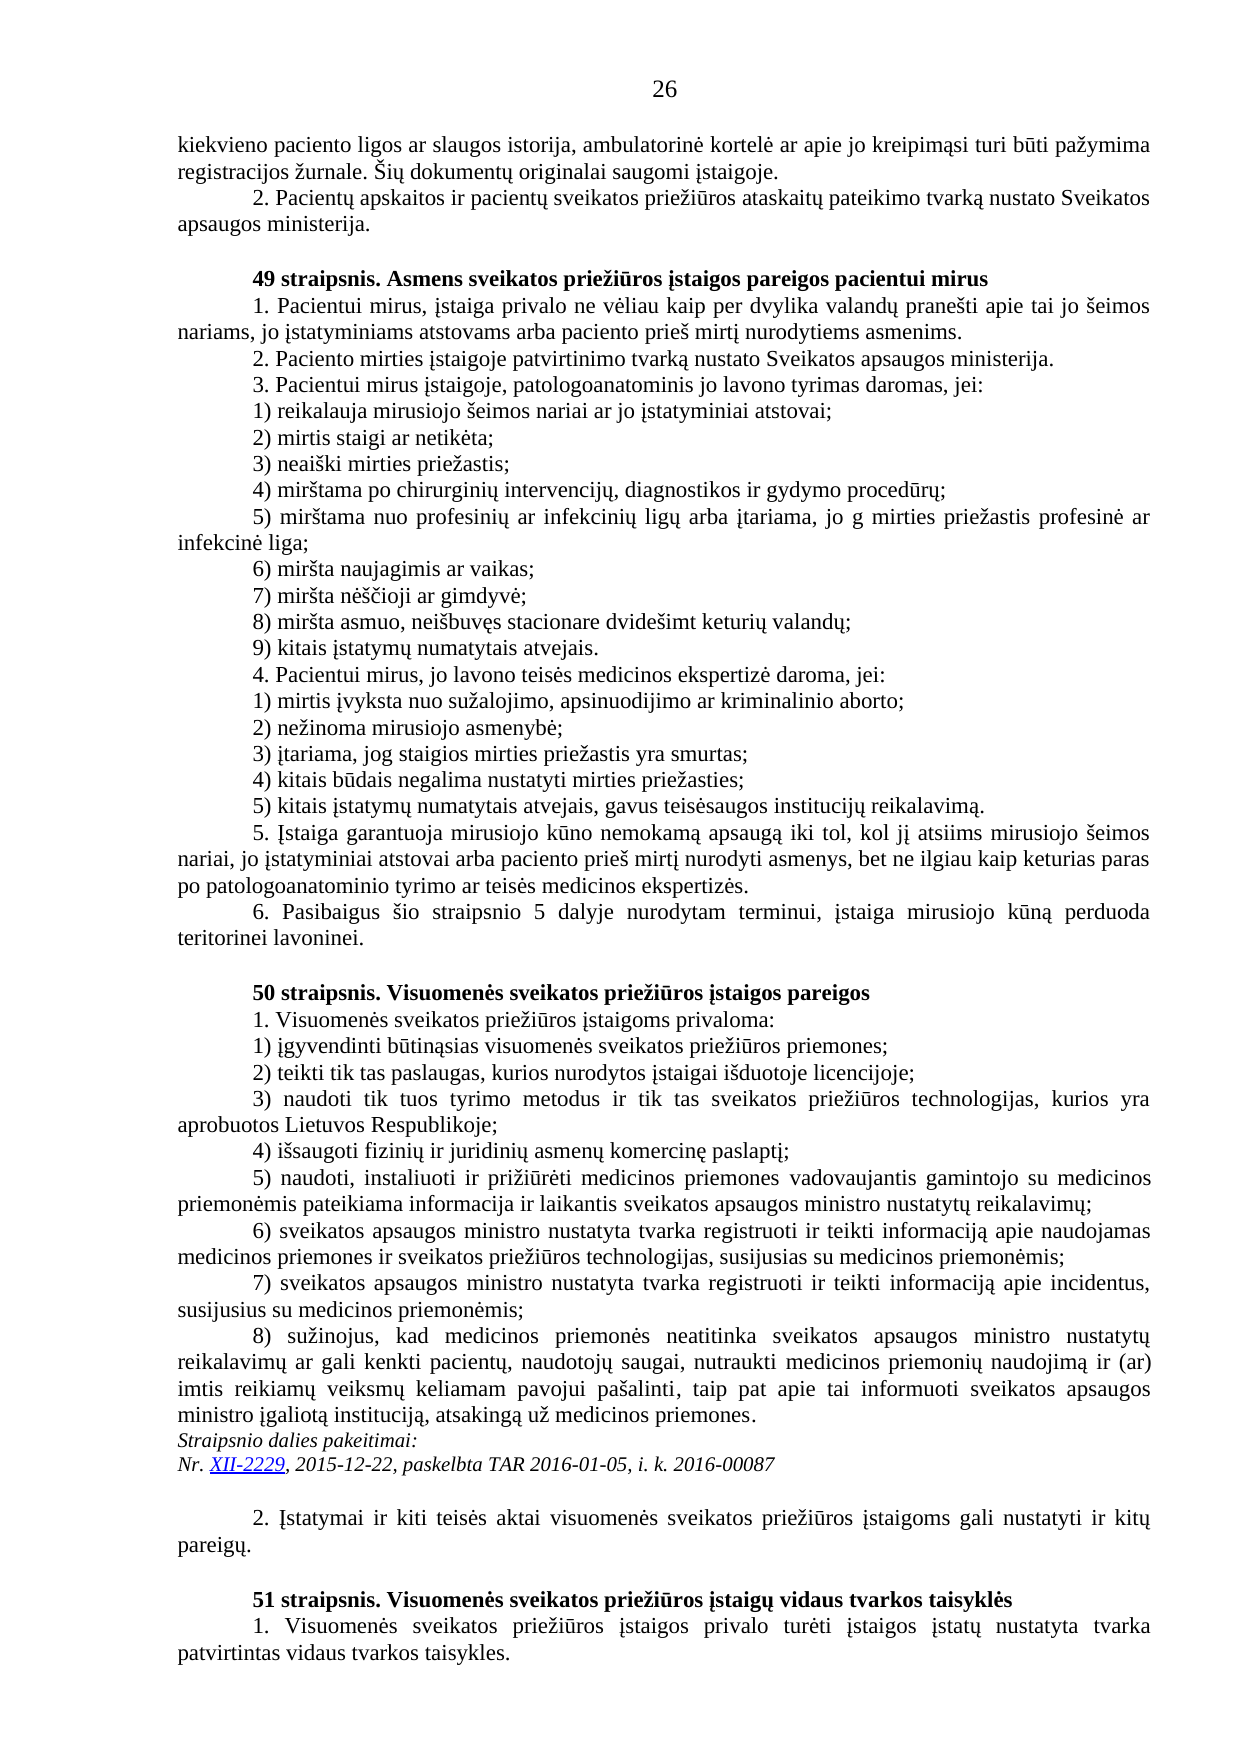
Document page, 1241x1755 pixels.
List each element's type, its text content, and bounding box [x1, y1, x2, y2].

text 2. Pacientų apskaitos ir pacientų sveikatos priežiūros ataskaitų pateikimo tvarką nustato Sveikatos apsaugos ministerija. [177, 184, 1152, 237]
text 3. Pacientui mirus įstaigoje, patologoanatominis jo lavono tyrimas daromas, jei: [177, 371, 1152, 397]
text 1. Visuomenės sveikatos priežiūros įstaigos privalo turėti įstaigos įstatų nustatyta tvarka patvirtintas vidaus tvarkos taisykles. [177, 1612, 1152, 1665]
text 49 straipsnis. Asmens sveikatos priežiūros įstaigos pareigos pacientui mirus [177, 266, 1152, 292]
text 8) sužinojus, kad medicinos priemonės neatitinka sveikatos apsaugos ministro nustatytų reikalavimų ar gali kenkti pacientų, naudotojų saugai, nutraukti medicinos priemonių naudojimą ir (ar) imtis reikiamų veiksmų keliamam pavojui pašalinti, taip pat apie tai informuoti sveikatos apsaugos ministro įgaliotą instituciją, atsakingą už medicinos priemones. [177, 1322, 1152, 1427]
text 3) neaiški mirties priežastis; [177, 450, 1152, 476]
text 8) miršta asmuo, neišbuvęs stacionare dvidešimt keturių valandų; [177, 608, 1152, 634]
text 4) mirštama po chirurginių intervencijų, diagnostikos ir gydymo procedūrų; [177, 476, 1152, 503]
text 1) įgyvendinti būtinąsias visuomenės sveikatos priežiūros priemones; [177, 1032, 1152, 1058]
text 4) išsaugoti fizinių ir juridinių asmenų komercinę paslaptį; [177, 1138, 1152, 1164]
text 4) kitais būdais negalima nustatyti mirties priežasties; [177, 766, 1152, 793]
text kiekvieno paciento ligos ar slaugos istorija, ambulatorinė kortelė ar apie jo kreipimąsi turi būti pažymima registracijos žurnale. Šių dokumentų originalai saugomi įstaigoje. [177, 131, 1152, 184]
text 5) naudoti, instaliuoti ir prižiūrėti medicinos priemones vadovaujantis gamintojo su medicinos priemonėmis pateikiama informacija ir laikantis sveikatos apsaugos ministro nustatytų reikalavimų; [177, 1164, 1152, 1217]
text 2) mirtis staigi ar netikėta; [177, 424, 1152, 450]
text Straipsnio dalies pakeitimai: [177, 1427, 1152, 1452]
text 3) įtariama, jog staigios mirties priežastis yra smurtas; [177, 740, 1152, 766]
text 7) sveikatos apsaugos ministro nustatyta tvarka registruoti ir teikti informaciją apie incidentus, susijusius su medicinos priemonėmis; [177, 1269, 1152, 1322]
text 2) nežinoma mirusiojo asmenybė; [177, 713, 1152, 740]
text 1. Pacientui mirus, įstaiga privalo ne vėliau kaip per dvylika valandų pranešti apie tai jo šeimos nariams, jo įstatyminiams atstovams arba paciento prieš mirtį nurodytiems asmenims. [177, 292, 1152, 344]
text 3) naudoti tik tuos tyrimo metodus ir tik tas sveikatos priežiūros technologijas, kurios yra aprobuotos Lietuvos Respublikoje; [177, 1085, 1152, 1138]
text 2. Įstatymai ir kiti teisės aktai visuomenės sveikatos priežiūros įstaigoms gali nustatyti ir kitų pareigų. [177, 1504, 1152, 1557]
text 2) teikti tik tas paslaugas, kurios nurodytos įstaigai išduotoje licencijoje; [177, 1058, 1152, 1085]
text 5) mirštama nuo profesinių ar infekcinių ligų arba įtariama, jo g mirties priežastis profesinė ar infekcinė liga; [177, 503, 1152, 555]
text 9) kitais įstatymų numatytais atvejais. [177, 634, 1152, 661]
text 4. Pacientui mirus, jo lavono teisės medicinos ekspertizė daroma, jei: [177, 661, 1152, 687]
text 1) reikalauja mirusiojo šeimos nariai ar jo įstatyminiai atstovai; [177, 397, 1152, 424]
text 1) mirtis įvyksta nuo sužalojimo, apsinuodijimo ar kriminalinio aborto; [177, 687, 1152, 713]
text 6) miršta naujagimis ar vaikas; [177, 555, 1152, 582]
text 50 straipsnis. Visuomenės sveikatos priežiūros įstaigos pareigos [177, 979, 1152, 1006]
text 7) miršta nėščioji ar gimdyvė; [177, 582, 1152, 608]
text 1. Visuomenės sveikatos priežiūros įstaigoms privaloma: [177, 1006, 1152, 1032]
text 6. Pasibaigus šio straipsnio 5 dalyje nurodytam terminui, įstaiga mirusiojo kūną perduoda teritorinei lavoninei. [177, 898, 1152, 951]
text Nr. XII-2229, 2015-12-22, paskelbta TAR 2016-01-05, i. k. 2016-00087 [177, 1452, 1152, 1476]
text 5) kitais įstatymų numatytais atvejais, gavus teisėsaugos institucijų reikalavimą. [177, 793, 1152, 819]
text 5. Įstaiga garantuoja mirusiojo kūno nemokamą apsaugą iki tol, kol jį atsiims mirusiojo šeimos nariai, jo įstatyminiai atstovai arba paciento prieš mirtį nurodyti asmenys, bet ne ilgiau kaip keturias paras po patologoanatominio tyrimo ar teisės medicinos ekspertizės. [177, 819, 1152, 898]
text 2. Paciento mirties įstaigoje patvirtinimo tvarką nustato Sveikatos apsaugos ministerija. [177, 344, 1152, 371]
text 51 straipsnis. Visuomenės sveikatos priežiūros įstaigų vidaus tvarkos taisyklės [177, 1586, 1152, 1612]
text 6) sveikatos apsaugos ministro nustatyta tvarka registruoti ir teikti informaciją apie naudojamas medicinos priemones ir sveikatos priežiūros technologijas, susijusias su medicinos priemonėmis; [177, 1217, 1152, 1269]
